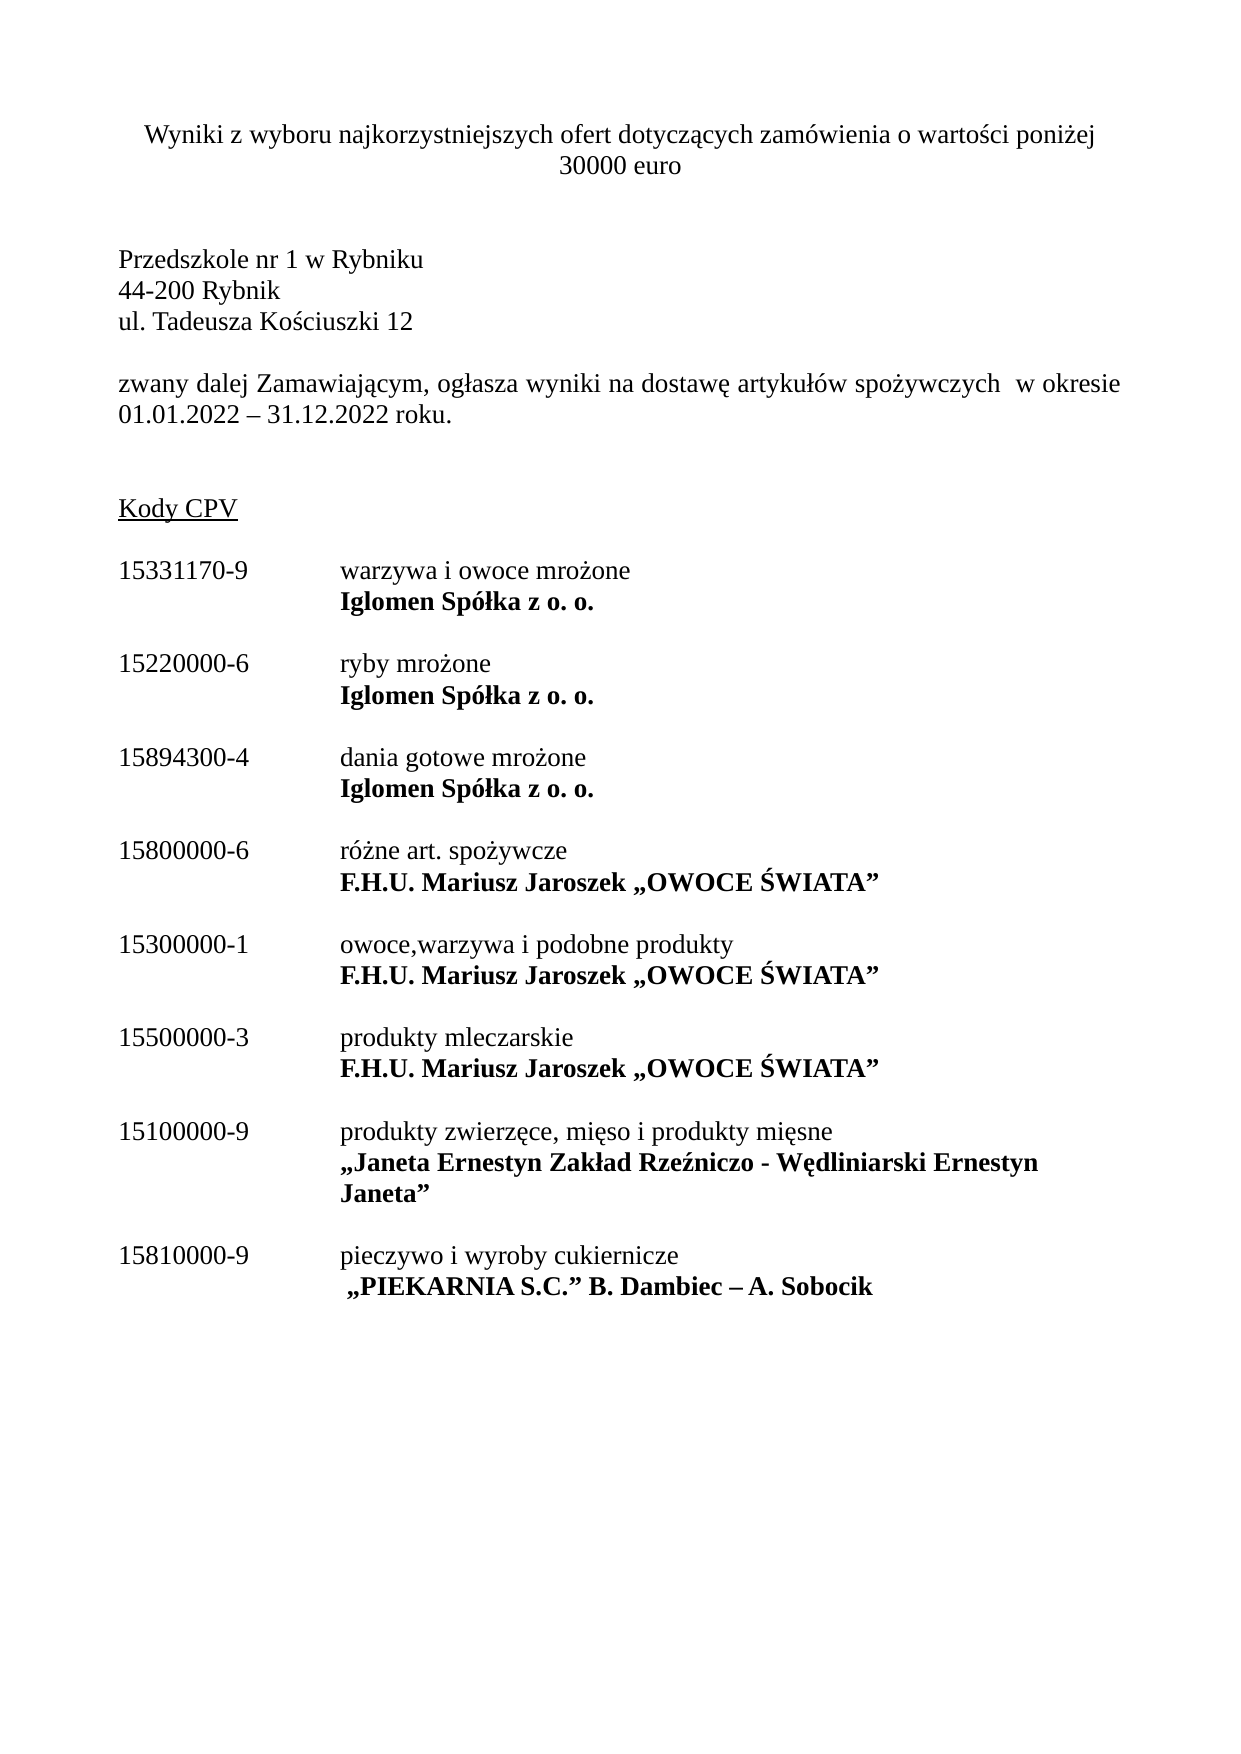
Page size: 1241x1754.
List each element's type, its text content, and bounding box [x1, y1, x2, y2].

text 15800000-6 różne art. spożywcze [118, 834, 1122, 866]
text „Janeta Ernestyn Zakład Rzeźniczo - Wędliniarski Ernestyn Janeta” [118, 1146, 1122, 1208]
text 15220000-6 ryby mrożone [118, 648, 1122, 679]
text „PIEKARNIA S.C.” B. Dambiec – A. Sobocik [118, 1271, 1122, 1302]
text 15100000-9 produkty zwierzęce, mięso i produkty mięsne [118, 1115, 1122, 1146]
text Iglomen Spółka z o. o. [118, 679, 1122, 710]
text F.H.U. Mariusz Jaroszek „OWOCE ŚWIATA” [118, 1052, 1122, 1084]
text 44-200 Rybnik [118, 274, 1122, 305]
text Iglomen Spółka z o. o. [118, 585, 1122, 616]
text zwany dalej Zamawiającym, ogłasza wyniki na dostawę artykułów spożywczych w okresie 01.01.2022 – 31.12.2022 roku. [118, 367, 1122, 429]
text F.H.U. Mariusz Jaroszek „OWOCE ŚWIATA” [118, 866, 1122, 897]
text 15331170-9 warzywa i owoce mrożone [118, 554, 1122, 585]
text 15500000-3 produkty mleczarskie [118, 1021, 1122, 1052]
text Przedszkole nr 1 w Rybniku [118, 243, 1122, 274]
text F.H.U. Mariusz Jaroszek „OWOCE ŚWIATA” [118, 959, 1122, 990]
text Wyniki z wyboru najkorzystniejszych ofert dotyczących zamówienia o wartości poniżej 30000 euro [118, 118, 1122, 180]
text 15894300-4 dania gotowe mrożone [118, 741, 1122, 772]
text ul. Tadeusza Kościuszki 12 [118, 305, 1122, 336]
text 15810000-9 pieczywo i wyroby cukiernicze [118, 1239, 1122, 1271]
text Kody CPV [118, 492, 1122, 523]
text Iglomen Spółka z o. o. [118, 772, 1122, 803]
text 15300000-1 owoce,warzywa i podobne produkty [118, 928, 1122, 959]
